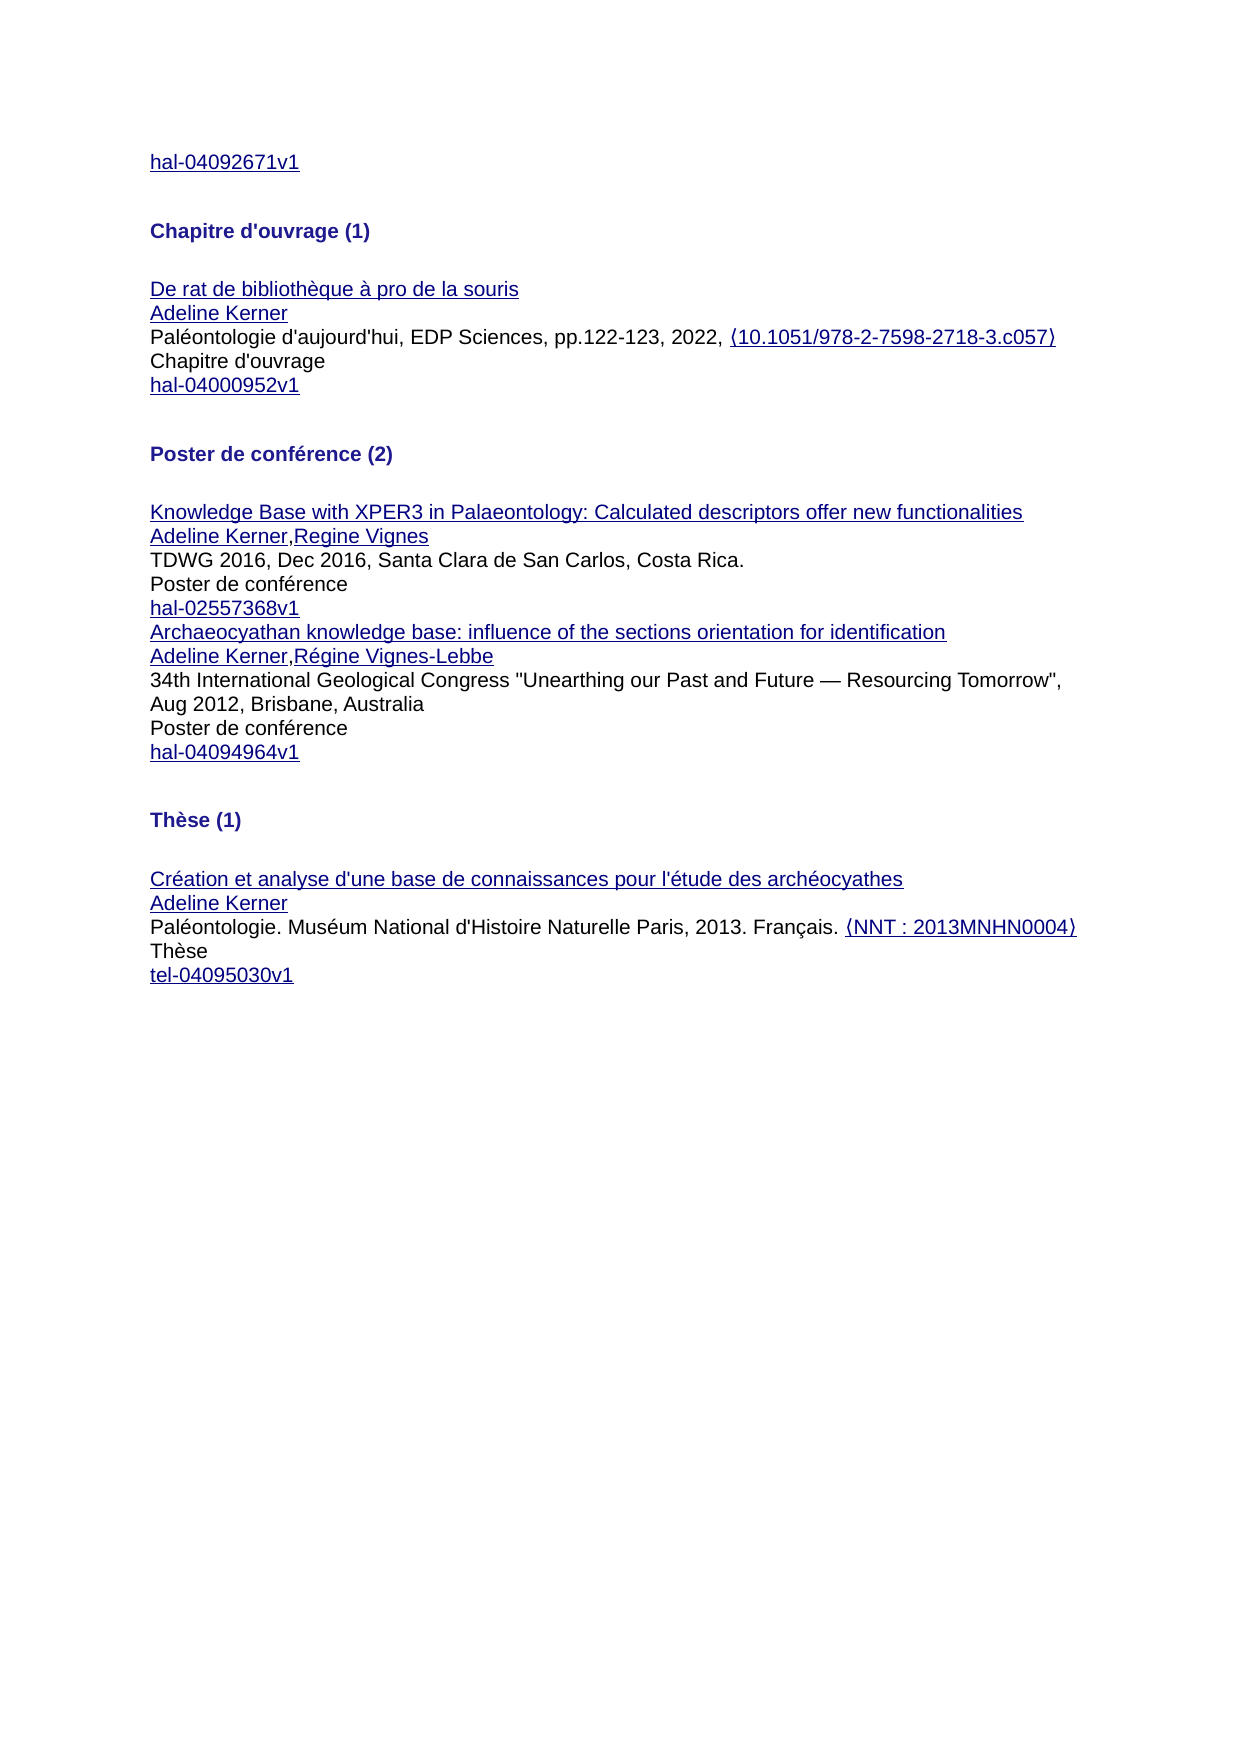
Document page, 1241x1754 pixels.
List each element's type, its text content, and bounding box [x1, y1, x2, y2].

table_cell hal-04092671v1 [150, 150, 1090, 174]
subtitle Poster de conférence (2) [150, 442, 1090, 466]
table_header Knowledge Base with XPER3 in Palaeontology: Calculated descriptors offer new functionalities Adeline Kerner,Regine Vignes TDWG 2016, Dec 2016, Santa Clara de San Carlos, Costa Rica. Poster de conférence hal-02557368v1 [150, 500, 1090, 620]
subtitle Thèse (1) [150, 808, 1090, 832]
table_header De rat de bibliothèque à pro de la souris Adeline Kerner Paléontologie d'aujourd'hui, EDP Sciences, pp.122-123, 2022, ⟨10.1051/978-2-7598-2718-3.c057⟩ Chapitre d'ouvrage hal-04000952v1 [150, 277, 1090, 397]
table_cell Archaeocyathan knowledge base: influence of the sections orientation for identification Adeline Kerner,Régine Vignes-Lebbe 34th International Geological Congress "Unearthing our Past and Future — Resourcing Tomorrow", Aug 2012, Brisbane, Australia Poster de conférence hal-04094964v1 [150, 620, 1090, 763]
table_header Création et analyse d'une base de connaissances pour l'étude des archéocyathes Adeline Kerner Paléontologie. Muséum National d'Histoire Naturelle Paris, 2013. Français. ⟨NNT : 2013MNHN0004⟩ Thèse tel-04095030v1 [150, 867, 1090, 986]
subtitle Chapitre d'ouvrage (1) [150, 219, 1090, 243]
